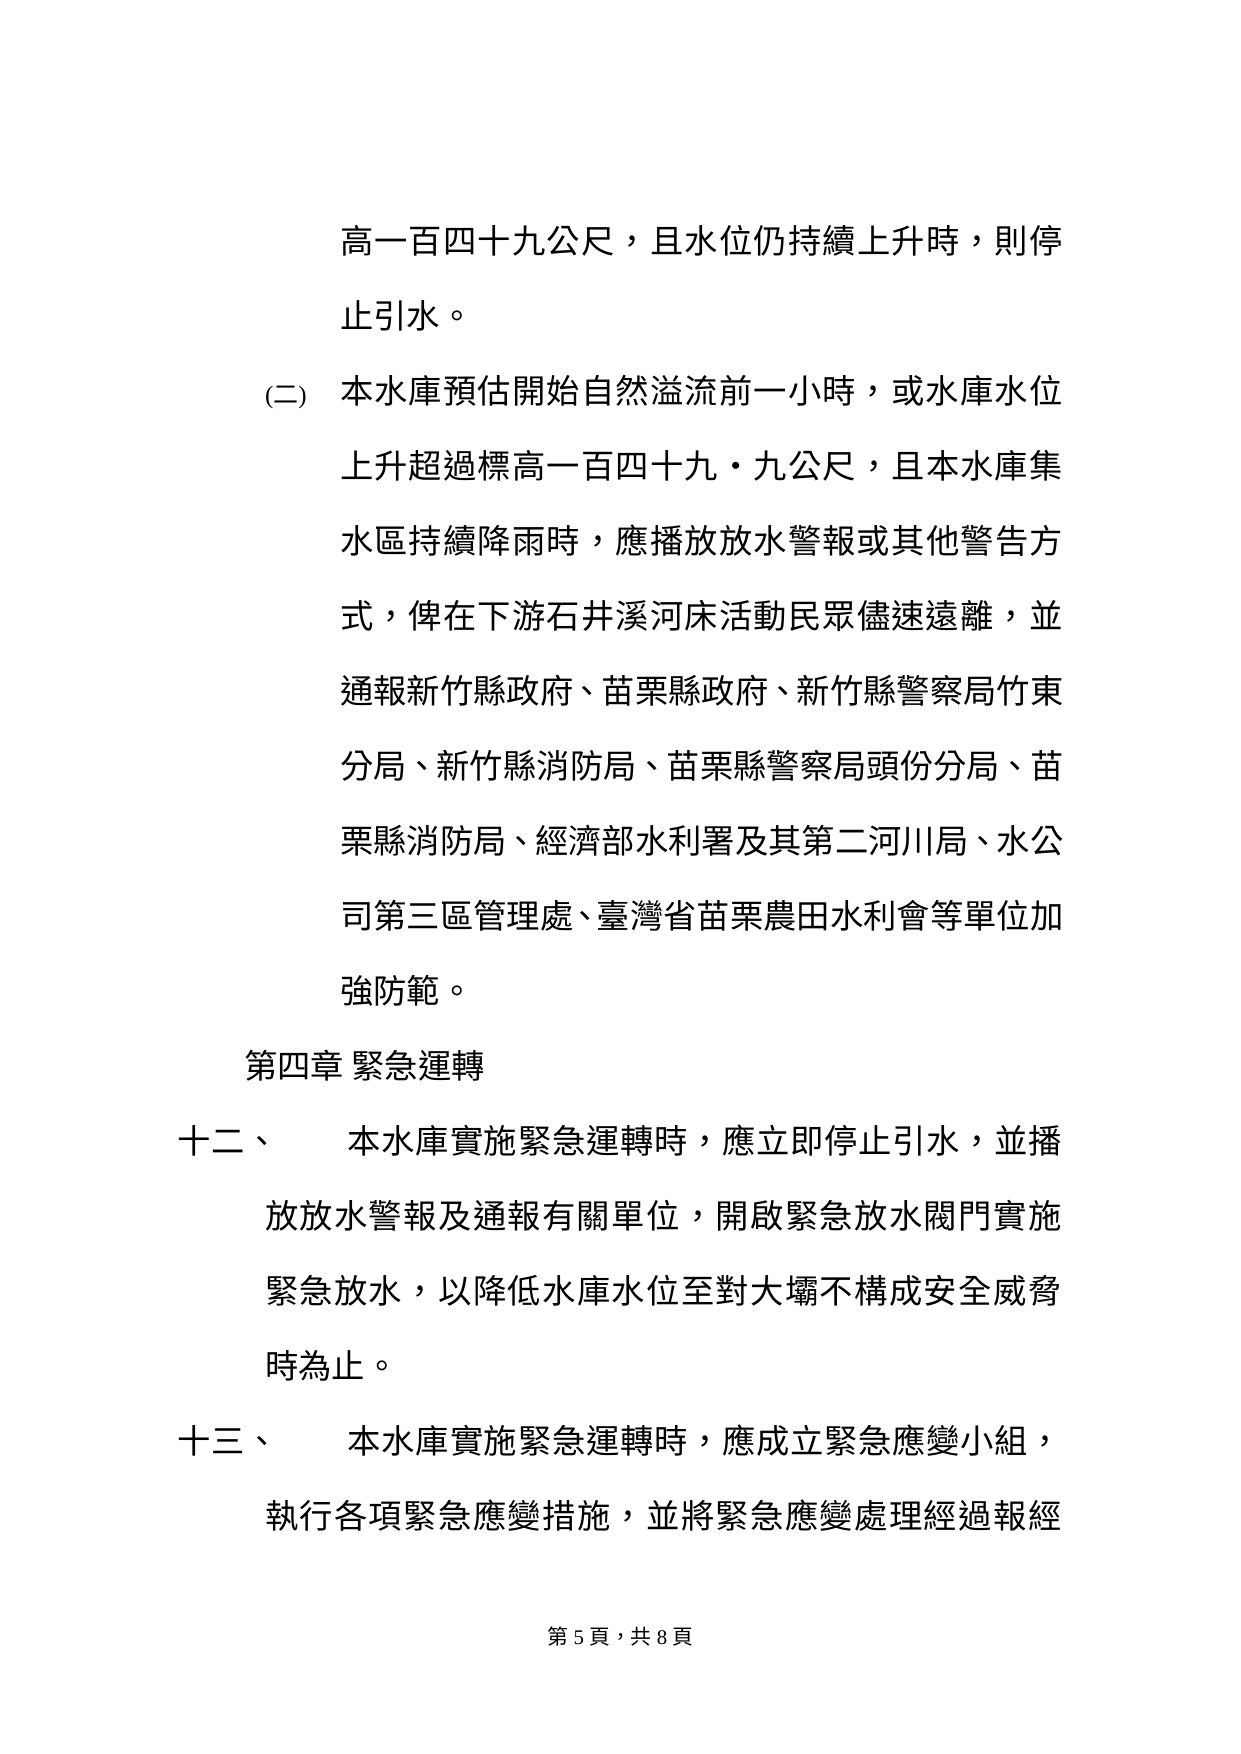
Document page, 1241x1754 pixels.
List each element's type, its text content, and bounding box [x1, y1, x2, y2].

text 十三、 本水庫實施緊急運轉時，應成立緊急應變小組，執行各項緊急應變措施，並將緊急應變處理經過報經 [177, 1402, 1063, 1552]
text 十二、 本水庫實施緊急運轉時，應立即停止引水，並播放放水警報及通報有關單位，開啟緊急放水閥門實施緊急放水，以降低水庫水位至對大壩不構成安全威脅時為止。 [177, 1102, 1063, 1402]
list 本水庫預估開始自然溢流前一小時，或水庫水位上升超過標高一百四十九‧九公尺，且本水庫集水區持續降雨時，應播放放水警報或其他警告方式，俾在下游石井溪河床活動民眾儘速遠離，並通報新竹縣政府、苗栗縣政府、新竹縣警察局竹東分局、新竹縣消防局、苗栗縣警察局頭份分局、苗栗縣消防局、經濟部水利署及其第二河川局、水公司第三區管理處、臺灣省苗栗農田水利會等單位加強防範。 [265, 352, 1063, 1027]
text 第四章 緊急運轉 [177, 1027, 1063, 1102]
list 高一百四十九公尺，且水位仍持續上升時，則停止引水。 [265, 202, 1063, 352]
